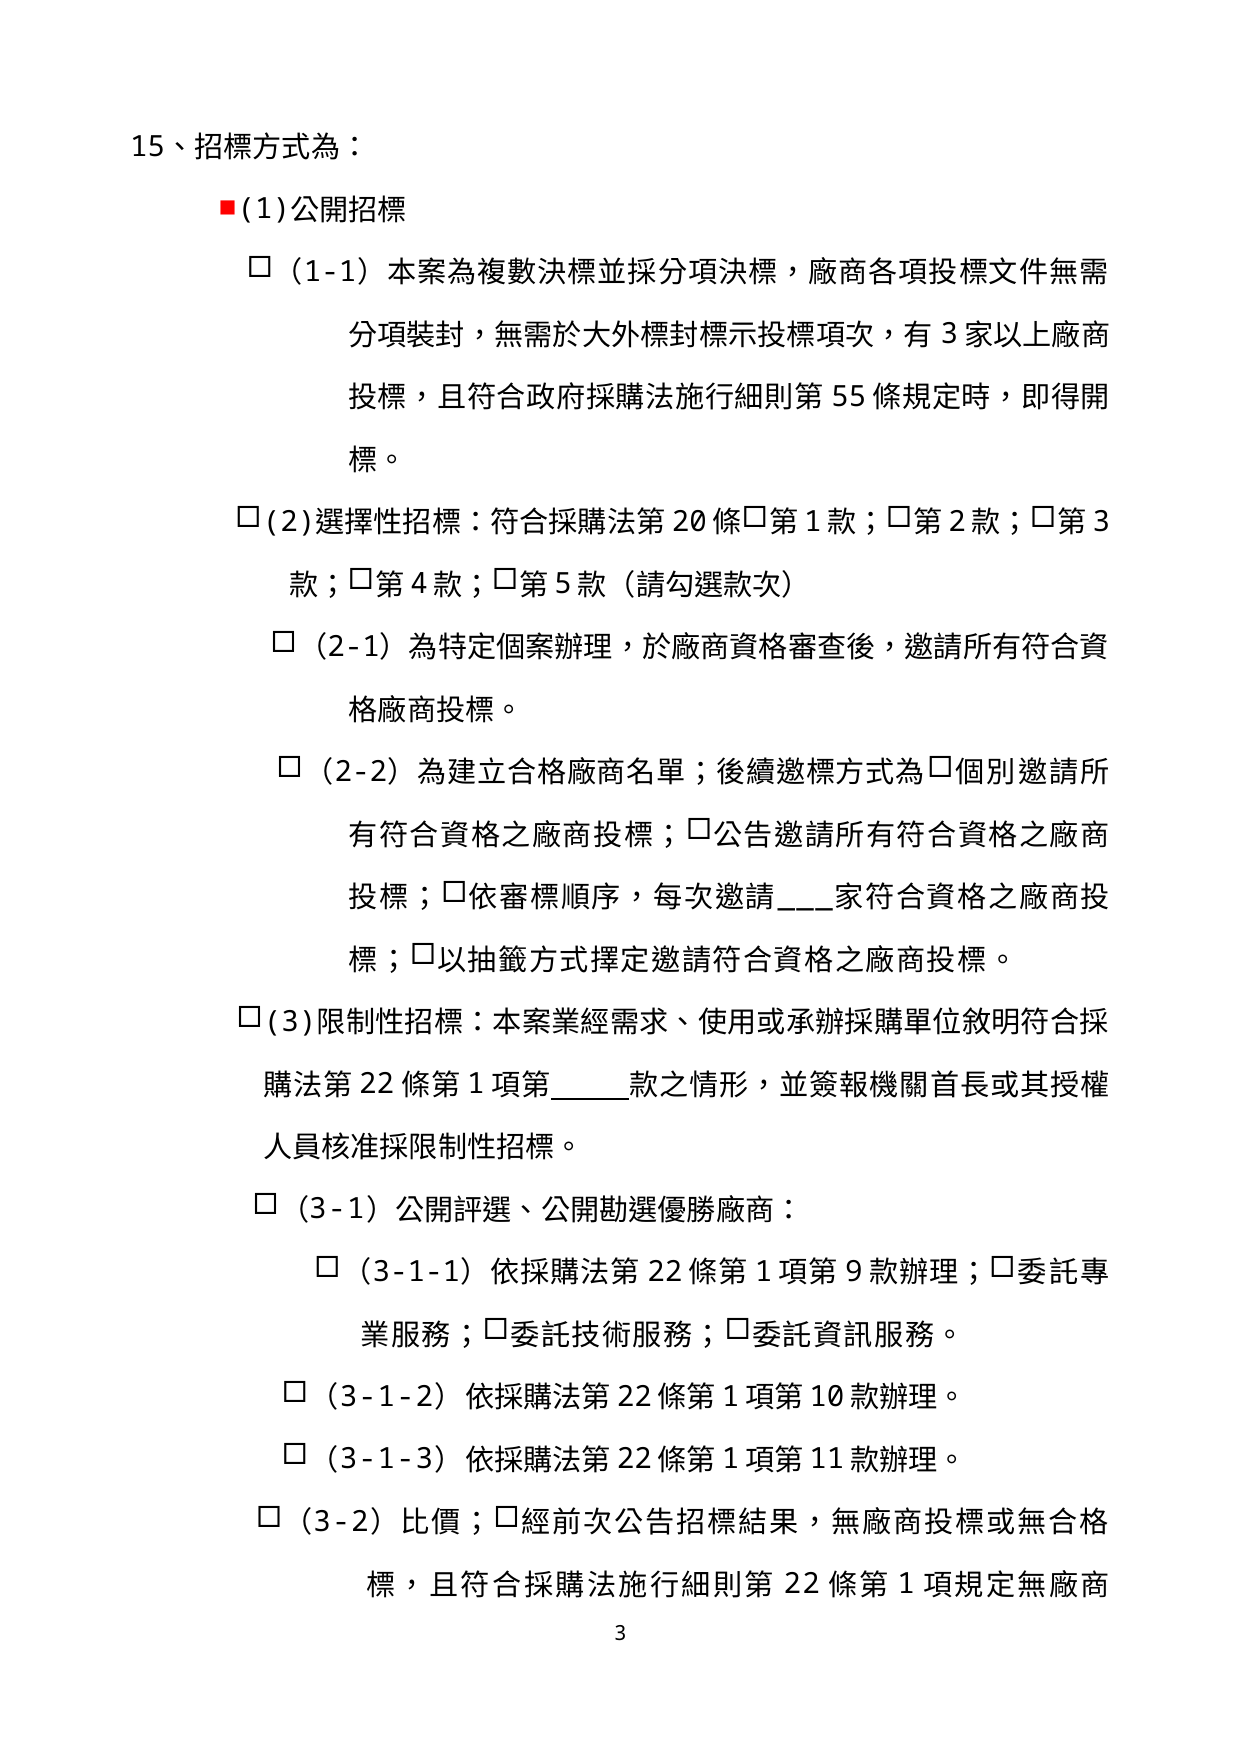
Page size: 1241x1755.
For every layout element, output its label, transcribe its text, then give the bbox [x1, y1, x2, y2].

text （1-1）本案為複數決標並採分項決標，廠商各項投標文件無需分項裝封，無需於大外標封標示投標項次，有3家以上廠商投標，且符合政府採購法施行細則第55條規定時，即得開標。 [247, 228, 1110, 478]
text （3-1）公開評選、公開勘選優勝廠商： [130, 1166, 1110, 1228]
text ■(1)公開招標 [218, 166, 1110, 228]
text （3-1-2）依採購法第22條第1項第10款辦理。 [130, 1353, 1110, 1416]
text (2)選擇性招標：符合採購法第20條第1款；第2款；第3款；第4款；第5款（請勾選款次） [130, 478, 1110, 603]
text (3)限制性招標：本案業經需求、使用或承辦採購單位敘明符合採購法第22條第1項第 款之情形，並簽報機關首長或其授權人員核准採限制性招標。 [130, 978, 1110, 1166]
text （2-1）為特定個案辦理，於廠商資格審查後，邀請所有符合資格廠商投標。 [130, 603, 1110, 728]
list 招標方式為： [130, 103, 1110, 166]
text （2-2）為建立合格廠商名單；後續邀標方式為個別邀請所有符合資格之廠商投標；公告邀請所有符合資格之廠商投標；依審標順序，每次邀請___家符合資格之廠商投標；以抽籤方式擇定邀請符合資格之廠商投標。 [130, 728, 1110, 978]
text （3-1-1）依採購法第22條第1項第9款辦理；委託專業服務；委託技術服務；委託資訊服務。 [130, 1228, 1110, 1353]
text （3-2）比價；經前次公告招標結果，無廠商投標或無合格標，且符合採購法施行細則第22條第1項規定無廠商 [130, 1478, 1110, 1603]
text （3-1-3）依採購法第22條第1項第11款辦理。 [130, 1416, 1110, 1478]
